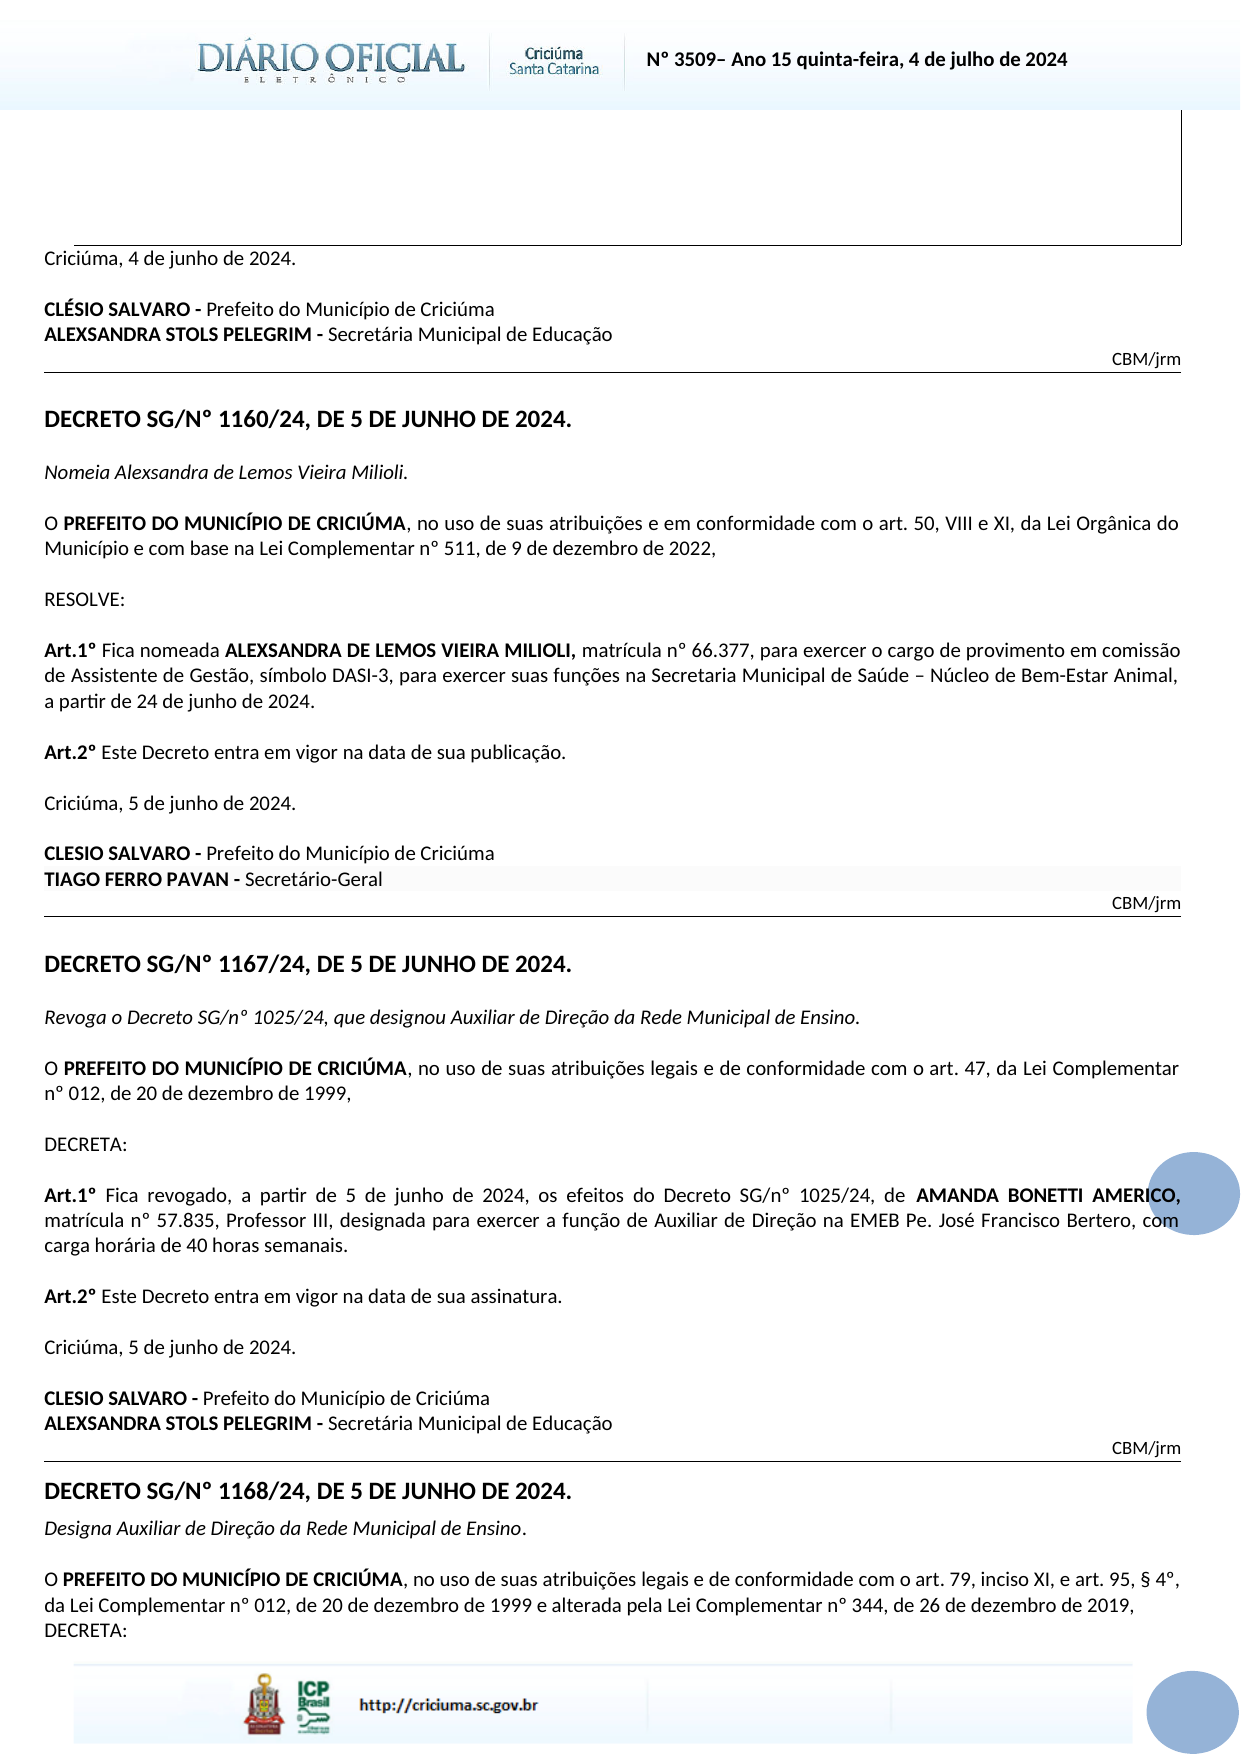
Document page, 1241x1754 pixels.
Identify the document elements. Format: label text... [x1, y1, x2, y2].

text TIAGO FERRO PAVAN - Secretário-Geral [44, 866, 1181, 891]
text Art.1º Fica revogado, a partir de 5 de junho de 2024, os efeitos do Decreto SG/nº 1025/24, de AMANDA BONETTI AMERICO, matrícula nº 57.835, Professor III, designada para exercer a função de Auxiliar de Direção na EMEB Pe. José Francisco Bertero, com carga horária de 40 horas semanais. [44, 1182, 1181, 1258]
text CBM/jrm [44, 347, 1181, 372]
text DECRETA: [44, 1131, 1181, 1156]
text CLESIO SALVARO - Prefeito do Município de Criciúma [44, 1385, 1181, 1411]
text DECRETO SG/Nº 1167/24, DE 5 DE JUNHO DE 2024. [44, 948, 1181, 978]
text ALEXSANDRA STOLS PELEGRIM - Secretária Municipal de Educação [44, 321, 1181, 347]
text CLÉSIO SALVARO - Prefeito do Município de Criciúma [44, 296, 1181, 321]
text Criciúma, 5 de junho de 2024. [44, 790, 1181, 815]
text DECRETO SG/Nº 1160/24, DE 5 DE JUNHO DE 2024. [44, 403, 1181, 434]
text O PREFEITO DO MUNICÍPIO DE CRICIÚMA, no uso de suas atribuições e em conformidade com o art. 50, VIII e XI, da Lei Orgânica do Município e com base na Lei Complementar nº 511, de 9 de dezembro de 2022, [44, 510, 1181, 561]
text Criciúma, 4 de junho de 2024. [44, 245, 1181, 271]
text DECRETA: [44, 1617, 1181, 1643]
text O PREFEITO DO MUNICÍPIO DE CRICIÚMA, no uso de suas atribuições legais e de conformidade com o art. 47, da Lei Complementar nº 012, de 20 de dezembro de 1999, [44, 1055, 1181, 1106]
text DECRETO SG/Nº 1168/24, DE 5 DE JUNHO DE 2024. [44, 1475, 1181, 1505]
text CLESIO SALVARO - Prefeito do Município de Criciúma [44, 841, 1181, 866]
text CBM/jrm [44, 1436, 1181, 1461]
text Art.1º Fica nomeada ALEXSANDRA DE LEMOS VIEIRA MILIOLI, matrícula nº 66.377, para exercer o cargo de provimento em comissão de Assistente de Gestão, símbolo DASI-3, para exercer suas funções na Secretaria Municipal de Saúde – Núcleo de Bem-Estar Animal, a partir de 24 de junho de 2024. [44, 637, 1181, 713]
text RESOLVE: [44, 586, 1181, 612]
text ALEXSANDRA STOLS PELEGRIM - Secretária Municipal de Educação [44, 1411, 1181, 1436]
text Art.2º Este Decreto entra em vigor na data de sua publicação. [44, 739, 1181, 764]
text Criciúma, 5 de junho de 2024. [44, 1334, 1181, 1360]
text Revoga o Decreto SG/nº 1025/24, que designou Auxiliar de Direção da Rede Municipal de Ensino. [44, 1004, 1181, 1029]
text O PREFEITO DO MUNICÍPIO DE CRICIÚMA, no uso de suas atribuições legais e de conformidade com o art. 79, inciso XI, e art. 95, § 4º, da Lei Complementar nº 012, de 20 de dezembro de 1999 e alterada pela Lei Complementar nº 344, de 26 de dezembro de 2019, [44, 1566, 1181, 1617]
text Art.2º Este Decreto entra em vigor na data de sua assinatura. [44, 1283, 1181, 1309]
text CBM/jrm [44, 891, 1181, 916]
text Designa Auxiliar de Direção da Rede Municipal de Ensino. [44, 1516, 1181, 1541]
text Nomeia Alexsandra de Lemos Vieira Milioli. [44, 459, 1181, 485]
